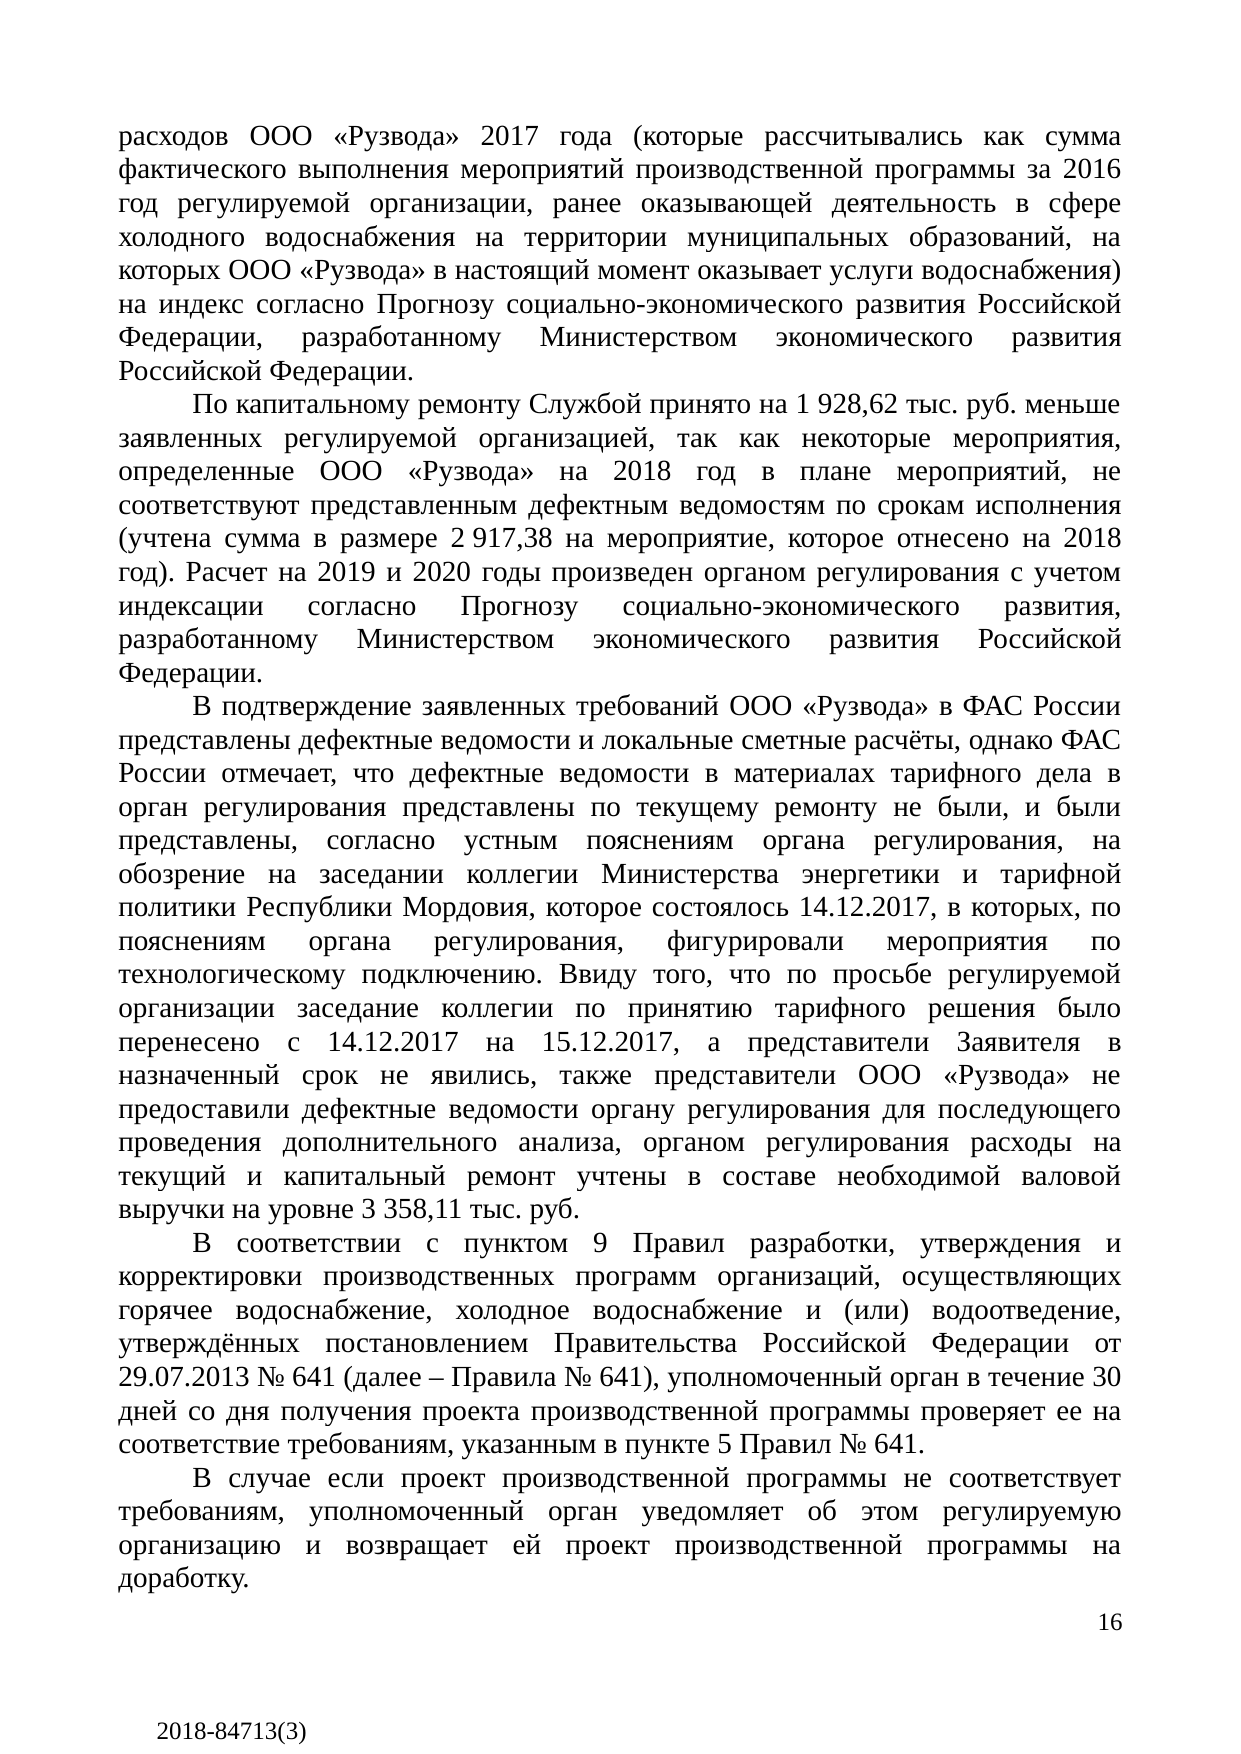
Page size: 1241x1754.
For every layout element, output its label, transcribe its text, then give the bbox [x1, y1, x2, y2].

text расходов ООО «Рузвода» 2017 года (которые рассчитывались как сумма фактического выполнения мероприятий производственной программы за 2016 год регулируемой организации, ранее оказывающей деятельность в сфере холодного водоснабжения на территории муниципальных образований, на которых ООО «Рузвода» в настоящий момент оказывает услуги водоснабжения) на индекс согласно Прогнозу социально-экономического развития Российской Федерации, разработанному Министерством экономического развития Российской Федерации. [118, 118, 1122, 386]
text В соответствии с пунктом 9 Правил разработки, утверждения и корректировки производственных программ организаций, осуществляющих горячее водоснабжение, холодное водоснабжение и (или) водоотведение, утверждённых постановлением Правительства Российской Федерации от 29.07.2013 № 641 (далее – Правила № 641), уполномоченный орган в течение 30 дней со дня получения проекта производственной программы проверяет ее на соответствие требованиям, указанным в пункте 5 Правил № 641. [118, 1225, 1122, 1460]
text В случае если проект производственной программы не соответствует требованиям, уполномоченный орган уведомляет об этом регулируемую организацию и возвращает ей проект производственной программы на доработку. [118, 1460, 1122, 1594]
text По капитальному ремонту Службой принято на 1 928,62 тыс. руб. меньше заявленных регулируемой организацией, так как некоторые мероприятия, определенные ООО «Рузвода» на 2018 год в плане мероприятий, не соответствуют представленным дефектным ведомостям по срокам исполнения (учтена сумма в размере 2 917,38 на мероприятие, которое отнесено на 2018 год). Расчет на 2019 и 2020 годы произведен органом регулирования с учетом индексации согласно Прогнозу социально-экономического развития, разработанному Министерством экономического развития Российской Федерации. [118, 386, 1122, 688]
text В подтверждение заявленных требований ООО «Рузвода» в ФАС России представлены дефектные ведомости и локальные сметные расчёты, однако ФАС России отмечает, что дефектные ведомости в материалах тарифного дела в орган регулирования представлены по текущему ремонту не были, и были представлены, согласно устным пояснениям органа регулирования, на обозрение на заседании коллегии Министерства энергетики и тарифной политики Республики Мордовия, которое состоялось 14.12.2017, в которых, по пояснениям органа регулирования, фигурировали мероприятия по технологическому подключению. Ввиду того, что по просьбе регулируемой организации заседание коллегии по принятию тарифного решения было перенесено с 14.12.2017 на 15.12.2017, а представители Заявителя в назначенный срок не явились, также представители ООО «Рузвода» не предоставили дефектные ведомости органу регулирования для последующего проведения дополнительного анализа, органом регулирования расходы на текущий и капитальный ремонт учтены в составе необходимой валовой выручки на уровне 3 358,11 тыс. руб. [118, 688, 1122, 1225]
